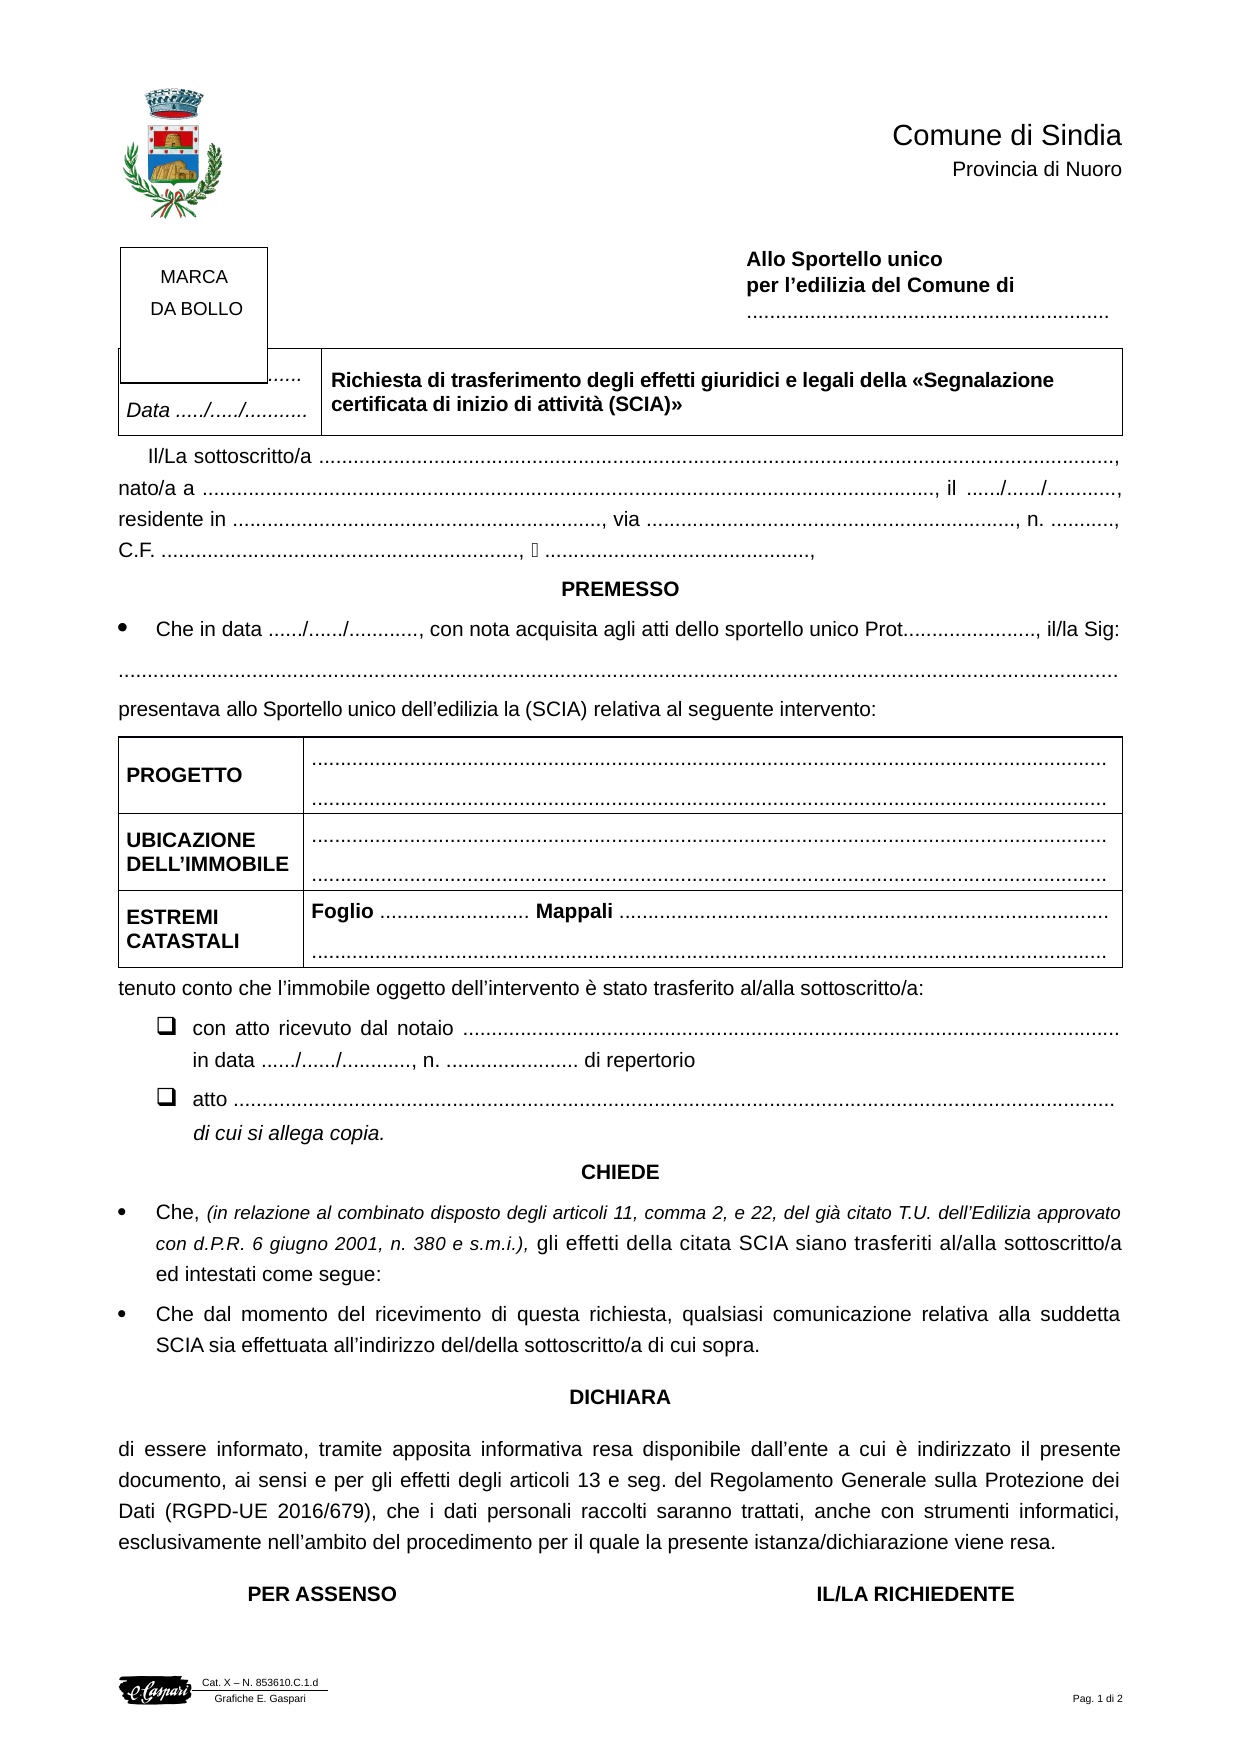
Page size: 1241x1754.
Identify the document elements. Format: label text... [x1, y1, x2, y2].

list Che, (in relazione al combinato disposto degli articoli 11, comma 2, e 22, del già citato T.U. dell’Edilizia approvato con d.P.R. 6 giugno 2001, n. 380 e s.m.i.), gli effetti della citata SCIA siano trasferiti al/alla sottoscritto/a ed intestati come segue: [118, 1199, 1122, 1286]
list Che in data ....../....../............, con nota acquisita agli atti dello sportello unico Prot......................., il/la Sig: [118, 617, 1122, 642]
text Il/La sottoscritto/a .........................................................................................................................................., nato/a a ..............................................................................................................................., il ....../....../............, residente in ................................................................, via ................................................................, n. ..........., C.F. ..............................................................,  .............................................., [118, 444, 1122, 562]
text ............................................................... [268, 299, 1122, 323]
text  atto ......................................................................................................................................................... [155, 1087, 1122, 1112]
table_header N. .......................... Data ...../...../........... [119, 349, 321, 435]
table_cell UBICAZIONE DELL’IMMOBILE [119, 814, 303, 890]
table_cell .......................................................................................................................................... .......................................................................................................................................... [304, 814, 1122, 890]
table_header .......................................................................................................................................... .......................................................................................................................................... [304, 738, 1122, 813]
text presentava allo Sportello unico dell’edilizia la (SCIA) relativa al seguente intervento: [118, 697, 1122, 721]
picture [118, 1675, 192, 1705]
text Comune di Sindia [224, 118, 1122, 152]
list Che dal momento del ricevimento di questa richiesta, qualsiasi comunicazione relativa alla suddetta SCIA sia effettuata all’indirizzo del/della sottoscritto/a di cui sopra. [118, 1301, 1122, 1357]
table_header PROGETTO [119, 738, 303, 813]
text tenuto conto che l’immobile oggetto dell’intervento è stato trasferito al/alla sottoscritto/a: [118, 976, 1122, 1000]
text PER ASSENSO IL/LA RICHIEDENTE [118, 1582, 1122, 1606]
text di essere informato, tramite apposita informativa resa disponibile dall’ente a cui è indirizzato il presente documento, ai sensi e per gli effetti degli articoli 13 e seg. del Regolamento Generale sulla Protezione dei Dati (RGPD-UE 2016/679), che i dati personali raccolti saranno trattati, anche con strumenti informatici, esclusivamente nell’ambito del procedimento per il quale la presente istanza/dichiarazione viene resa. [118, 1437, 1122, 1554]
text per l’edilizia del Comune di [268, 273, 1122, 297]
text Provincia di Nuoro [224, 157, 1122, 181]
text DICHIARA [118, 1385, 1122, 1409]
text Allo Sportello unico [268, 247, 1122, 271]
text  con atto ricevuto dal notaio .................................................................................................................. in data ....../....../............, n. ....................... di repertorio [155, 1016, 1122, 1072]
table_header Richiesta di trasferimento degli effetti giuridici e legali della «Segnalazione certificata di inizio di attività (SCIA)» [322, 349, 1122, 435]
subtitle CHIEDE [118, 1160, 1122, 1184]
text di cui si allega copia. [193, 1121, 1122, 1144]
picture [122, 87, 224, 219]
table_cell ESTREMI CATASTALI [119, 891, 303, 967]
subtitle PREMESSO [118, 577, 1122, 601]
table_cell Foglio .......................... Mappali ..................................................................................... .......................................................................................................................................... [304, 891, 1122, 967]
